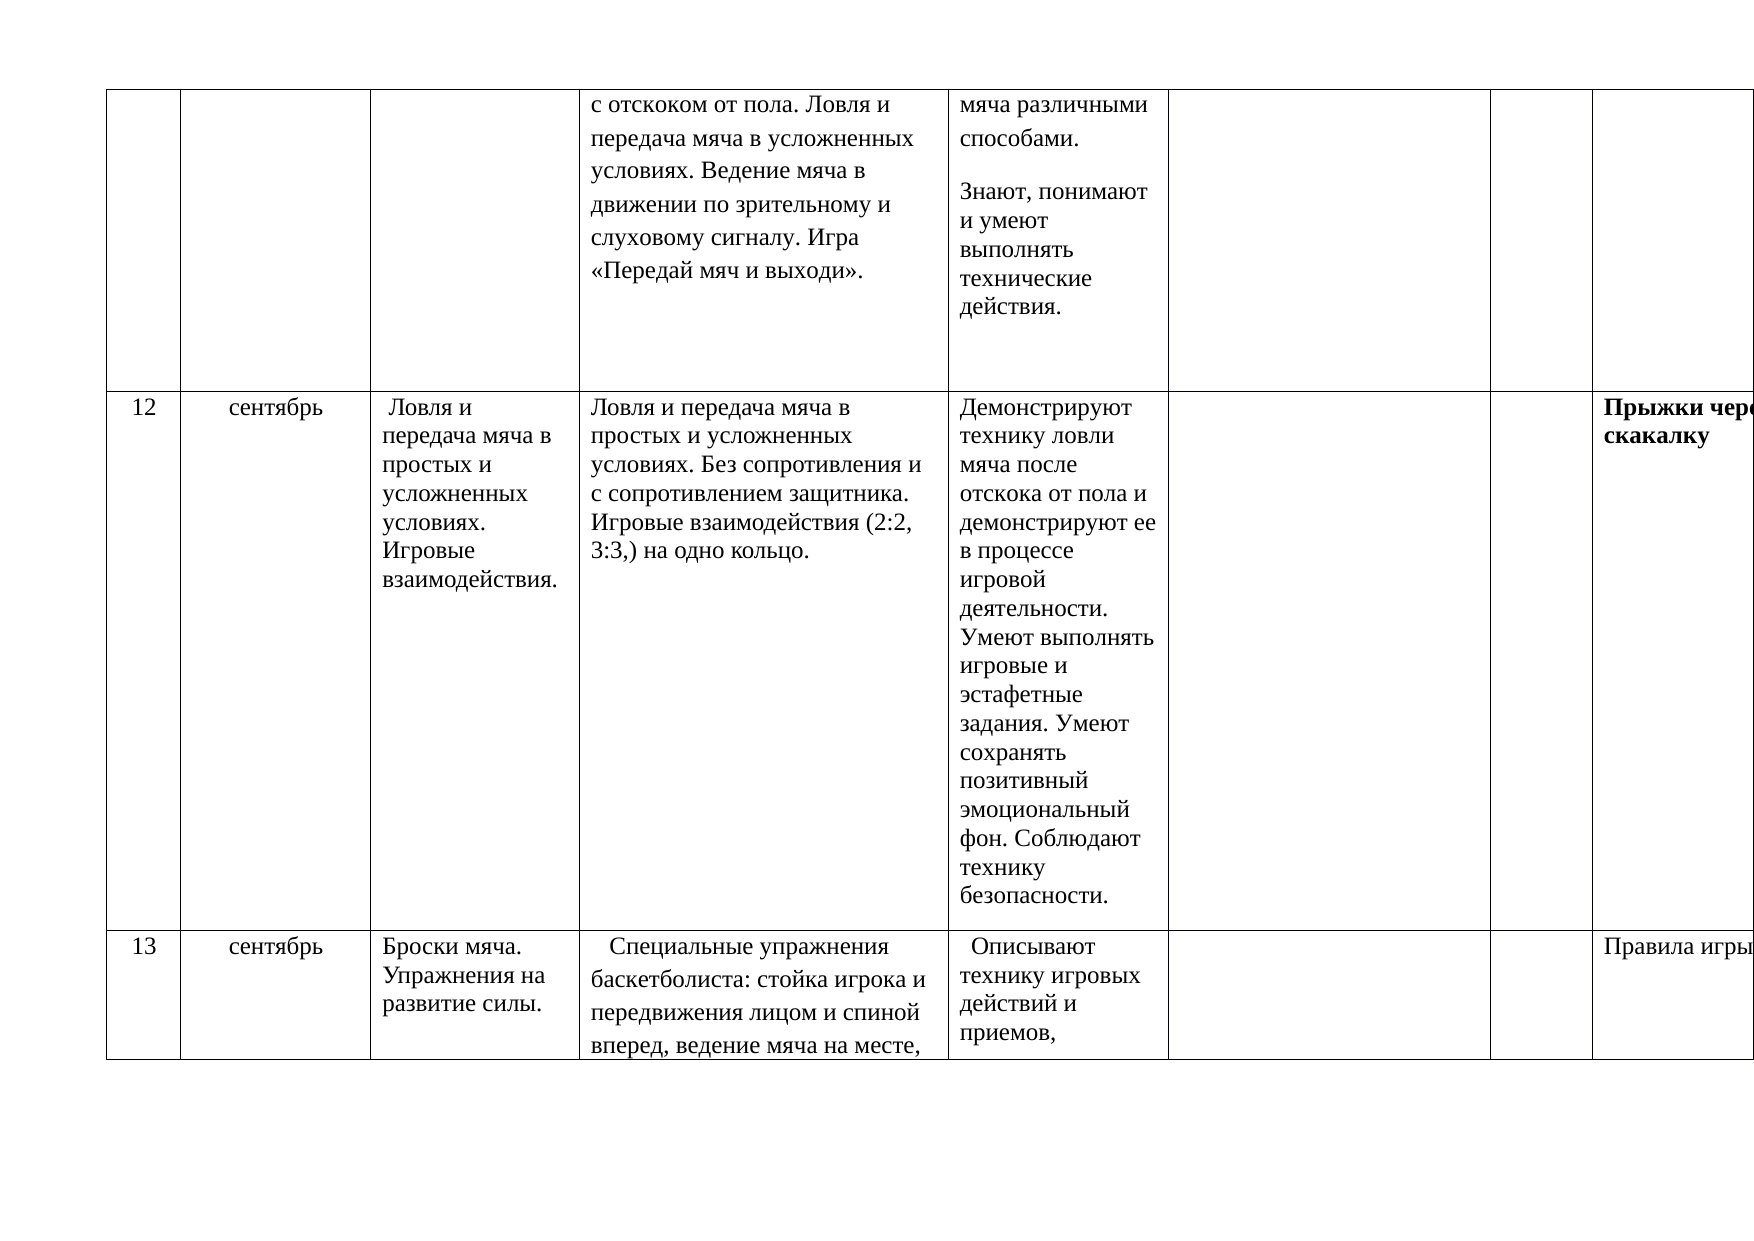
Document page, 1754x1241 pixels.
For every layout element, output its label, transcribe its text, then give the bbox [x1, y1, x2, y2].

table_cell 12 [107, 392, 180, 930]
table_cell [1491, 931, 1592, 1059]
table_cell Ловля и передача мяча в простых и усложненных условиях. Без сопротивления и с сопротивлением защитника. Игровые взаимодействия (2:2, 3:3,) на одно кольцо. [580, 392, 948, 930]
table_cell сентябрь [181, 392, 370, 930]
table_cell 13 [107, 931, 180, 1059]
table_cell сентябрь [181, 931, 370, 1059]
table_cell Демонстрируют технику ловли мяча после отскока от пола и демонстрируют ее в процессе игровой деятельности. Умеют выполнять игровые и эстафетные задания. Умеют сохранять позитивный эмоциональный фон. Соблюдают технику безопасности. [949, 392, 1168, 930]
table_cell Ловля и передача мяча в простых и усложненных условиях. Игровые взаимодействия. [371, 392, 579, 930]
table_cell с отскоком от пола. Ловля и передача мяча в усложненных условиях. Ведение мяча в движении по зрительному и слуховому сигналу. Игра «Передай мяч и выходи». [580, 90, 948, 391]
table_cell [107, 90, 180, 391]
table_cell [371, 90, 579, 391]
table_cell Описывают технику игровых действий и приемов, [949, 931, 1168, 1059]
table_cell мяча различными способами. Знают, понимают и умеют выполнять технические действия. [949, 90, 1168, 391]
table_cell [1169, 931, 1490, 1059]
table_cell Правила игры [1593, 931, 1753, 1059]
table_cell Броски мяча. Упражнения на развитие силы. [371, 931, 579, 1059]
table_cell Прыжки через скакалку [1593, 392, 1753, 930]
table_cell Специальные упражнения баскетболиста: стойка игрока и передвижения лицом и спиной вперед, ведение мяча на месте, [580, 931, 948, 1059]
table_cell [1491, 392, 1592, 930]
table_cell [181, 90, 370, 391]
table_cell [1169, 90, 1490, 391]
table_cell [1491, 90, 1592, 391]
table_cell [1169, 392, 1490, 930]
table_cell [1593, 90, 1753, 391]
